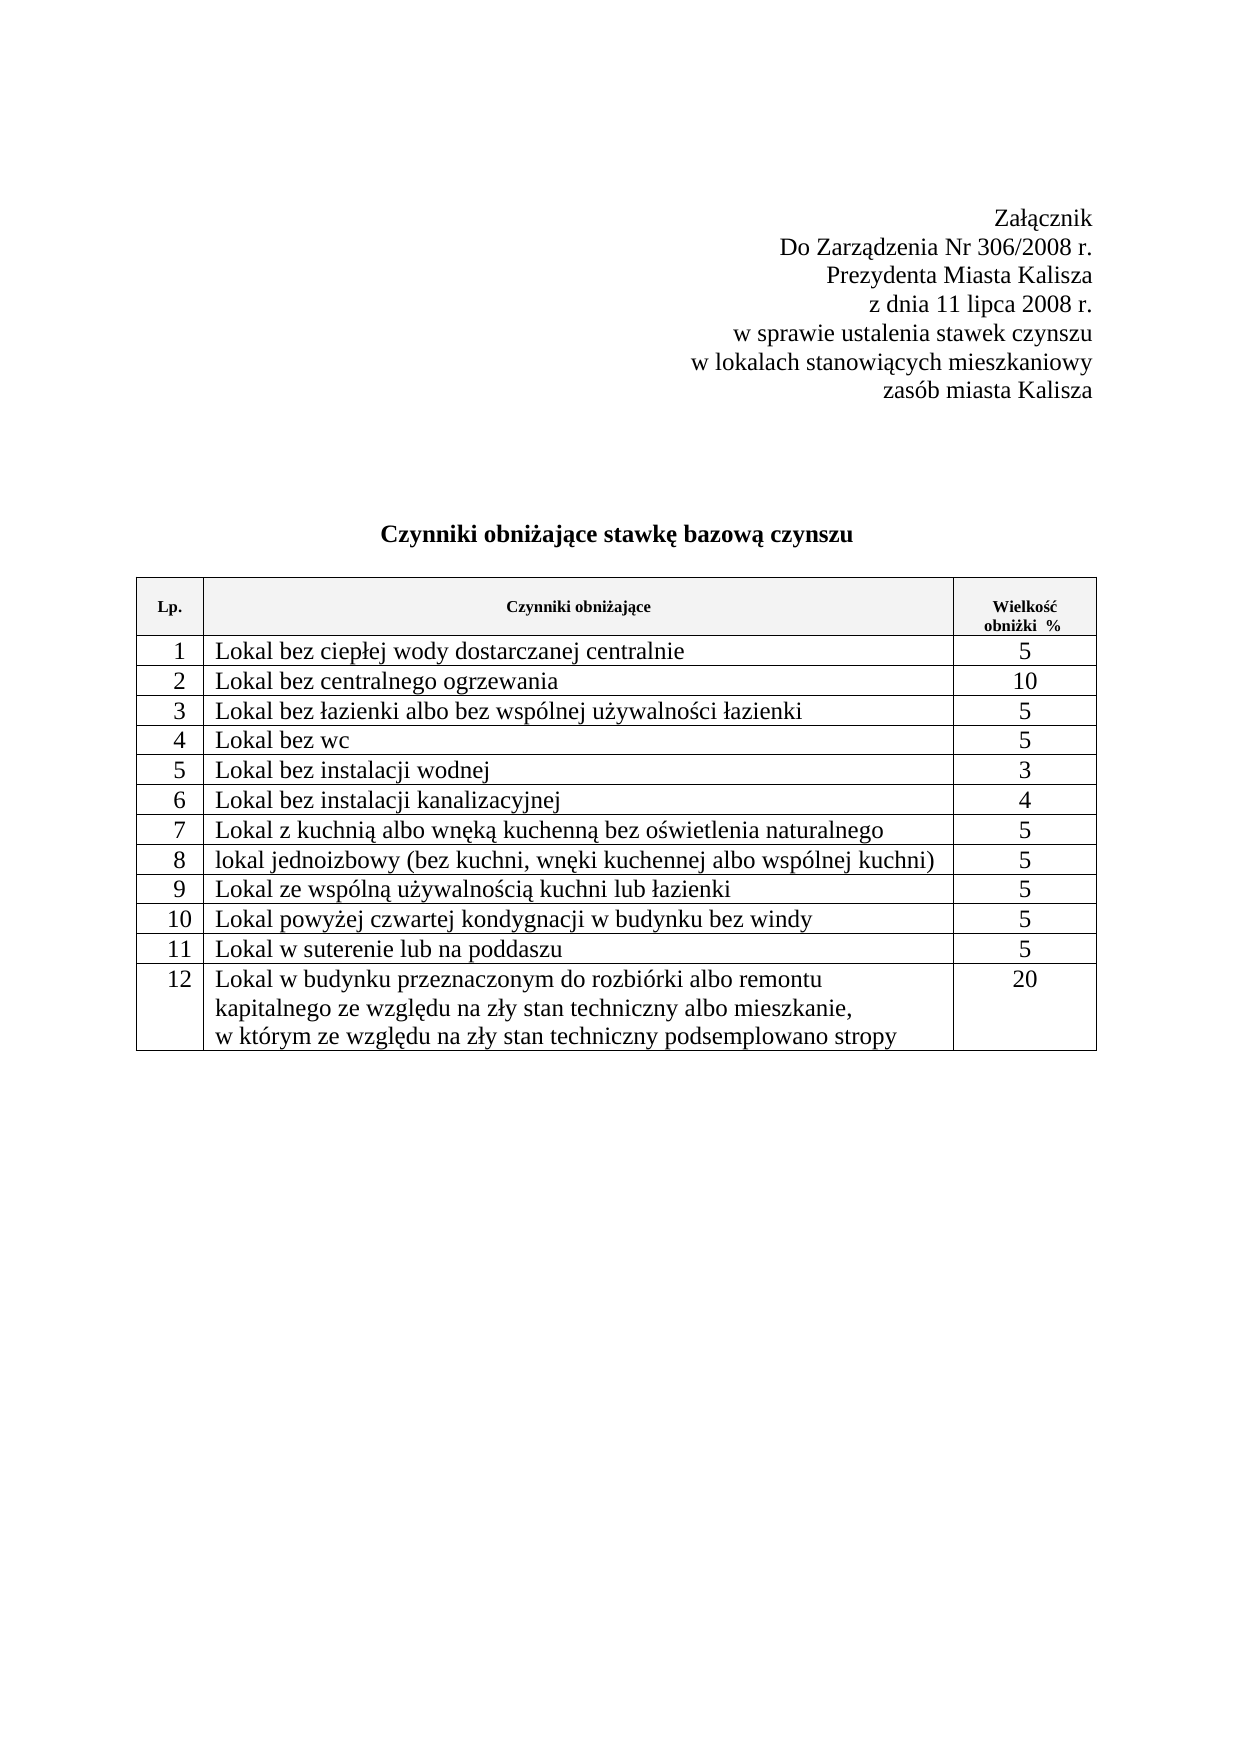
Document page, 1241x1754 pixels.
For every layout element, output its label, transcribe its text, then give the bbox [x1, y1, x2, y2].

table_cell 3 [954, 755, 1096, 784]
text Czynniki obniżające stawkę bazową czynszu [148, 519, 1092, 548]
table_cell Lokal bez ciepłej wody dostarczanej centralnie [204, 636, 953, 665]
table_cell 20 [954, 964, 1096, 1050]
table_cell Lokal z kuchnią albo wnęką kuchenną bez oświetlenia naturalnego [204, 815, 953, 844]
text w lokalach stanowiących mieszkaniowy [148, 347, 1092, 375]
table_cell Lokal powyżej czwartej kondygnacji w budynku bez windy [204, 904, 953, 933]
table_cell 10 [137, 904, 203, 933]
table_cell 9 [137, 875, 203, 903]
table_header Lp. [137, 578, 203, 635]
table_cell 8 [137, 845, 203, 873]
table_cell 11 [137, 934, 203, 963]
table_cell Lokal bez instalacji kanalizacyjnej [204, 785, 953, 814]
table_cell 3 [137, 696, 203, 724]
table_cell Lokal ze wspólną używalnością kuchni lub łazienki [204, 875, 953, 903]
table_cell 5 [954, 904, 1096, 933]
table_cell 2 [137, 666, 203, 695]
table_cell 10 [954, 666, 1096, 695]
text z dnia 11 lipca 2008 r. [148, 289, 1092, 318]
text Do Zarządzenia Nr 306/2008 r. [148, 232, 1092, 260]
table_cell Lokal bez łazienki albo bez wspólnej używalności łazienki [204, 696, 953, 724]
table_cell 7 [137, 815, 203, 844]
table_cell 12 [137, 964, 203, 1050]
table_cell 4 [137, 726, 203, 754]
table_cell 5 [954, 875, 1096, 903]
table_header Wielkość obniżki % [954, 578, 1096, 635]
table_cell 5 [954, 845, 1096, 873]
table_cell 5 [954, 726, 1096, 754]
table_cell 5 [954, 934, 1096, 963]
table_cell 5 [954, 636, 1096, 665]
table_cell lokal jednoizbowy (bez kuchni, wnęki kuchennej albo wspólnej kuchni) [204, 845, 953, 873]
table_cell Lokal w suterenie lub na poddaszu [204, 934, 953, 963]
table_cell Lokal bez centralnego ogrzewania [204, 666, 953, 695]
text Prezydenta Miasta Kalisza [148, 260, 1092, 289]
table_cell Lokal bez instalacji wodnej [204, 755, 953, 784]
text zasób miasta Kalisza [148, 375, 1092, 404]
table_cell Lokal bez wc [204, 726, 953, 754]
table_cell 5 [954, 815, 1096, 844]
table_cell 1 [137, 636, 203, 665]
table_cell 5 [954, 696, 1096, 724]
table_cell 6 [137, 785, 203, 814]
table_cell 5 [137, 755, 203, 784]
table_cell 4 [954, 785, 1096, 814]
text Załącznik [148, 203, 1092, 232]
table_cell Lokal w budynku przeznaczonym do rozbiórki albo remontu kapitalnego ze względu na zły stan techniczny albo mieszkanie, w którym ze względu na zły stan techniczny podsemplowano stropy [204, 964, 953, 1050]
table_header Czynniki obniżające [204, 578, 953, 635]
text w sprawie ustalenia stawek czynszu [148, 318, 1092, 347]
